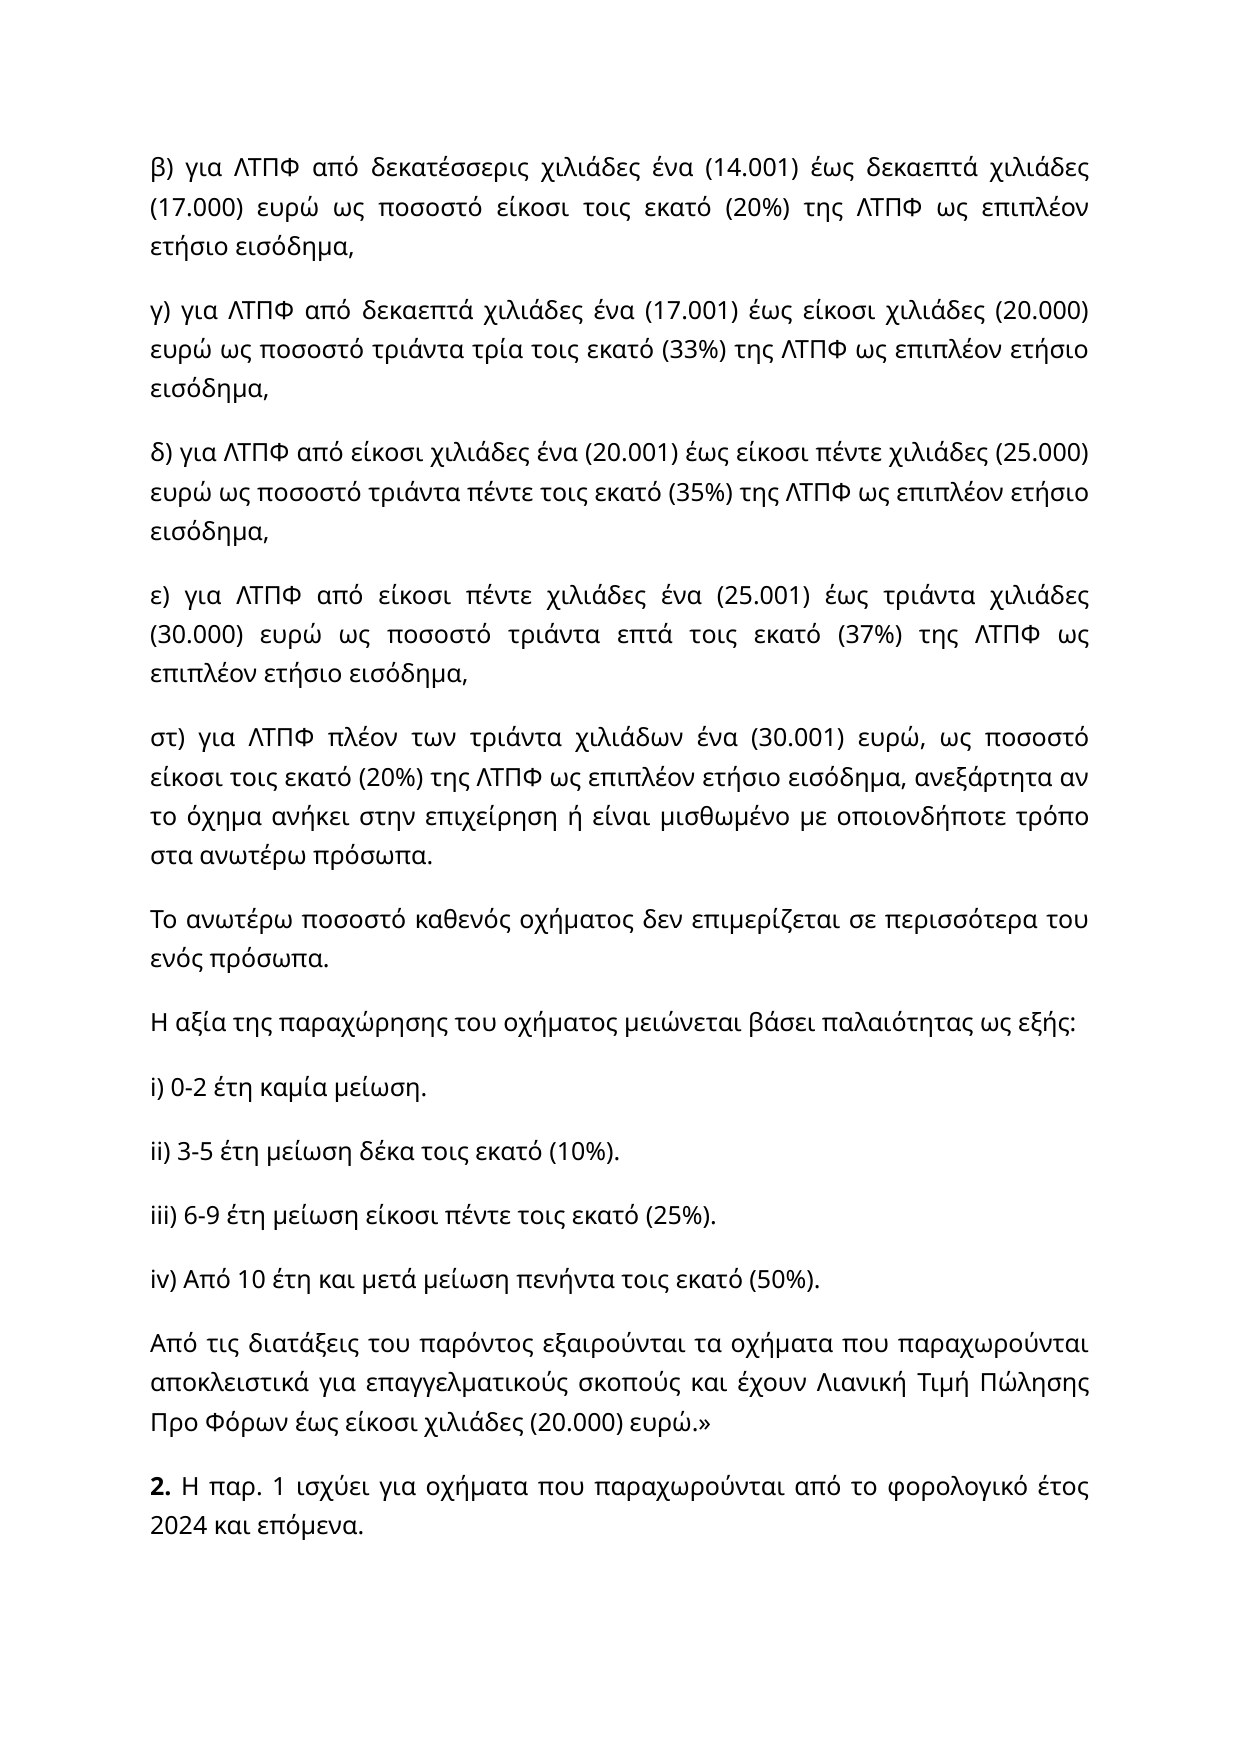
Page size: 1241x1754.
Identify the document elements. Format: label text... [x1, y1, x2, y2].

text Η αξία της παραχώρησης του οχήματος μειώνεται βάσει παλαιότητας ως εξής: [150, 1005, 1090, 1039]
text ii) 3-5 έτη μείωση δέκα τοις εκατό (10%). [150, 1133, 1090, 1167]
text ε) για ΛΤΠΦ από είκοσι πέντε χιλιάδες ένα (25.001) έως τριάντα χιλιάδες (30.000) ευρώ ως ποσοστό τριάντα επτά τοις εκατό (37%) της ΛΤΠΦ ως επιπλέον ετήσιο εισόδημα, [150, 577, 1090, 690]
text iii) 6-9 έτη μείωση είκοσι πέντε τοις εκατό (25%). [150, 1197, 1090, 1232]
text 2. Η παρ. 1 ισχύει για οχήματα που παραχωρούνται από το φορολογικό έτος 2024 και επόμενα. [150, 1468, 1090, 1542]
text Το ανωτέρω ποσοστό καθενός οχήματος δεν επιμερίζεται σε περισσότερα του ενός πρόσωπα. [150, 902, 1090, 975]
text i) 0-2 έτη καμία μείωση. [150, 1069, 1090, 1103]
text Από τις διατάξεις του παρόντος εξαιρούνται τα οχήματα που παραχωρούνται αποκλειστικά για επαγγελματικούς σκοπούς και έχουν Λιανική Τιμή Πώλησης Προ Φόρων έως είκοσι χιλιάδες (20.000) ευρώ.» [150, 1326, 1090, 1438]
text δ) για ΛΤΠΦ από είκοσι χιλιάδες ένα (20.001) έως είκοσι πέντε χιλιάδες (25.000) ευρώ ως ποσοστό τριάντα πέντε τοις εκατό (35%) της ΛΤΠΦ ως επιπλέον ετήσιο εισόδημα, [150, 435, 1090, 547]
text στ) για ΛΤΠΦ πλέον των τριάντα χιλιάδων ένα (30.001) ευρώ, ως ποσοστό είκοσι τοις εκατό (20%) της ΛΤΠΦ ως επιπλέον ετήσιο εισόδημα, ανεξάρτητα αν το όχημα ανήκει στην επιχείρηση ή είναι μισθωμένο με οποιονδήποτε τρόπο στα ανωτέρω πρόσωπα. [150, 720, 1090, 872]
text iv) Από 10 έτη και μετά μείωση πενήντα τοις εκατό (50%). [150, 1262, 1090, 1296]
text β) για ΛΤΠΦ από δεκατέσσερις χιλιάδες ένα (14.001) έως δεκαεπτά χιλιάδες (17.000) ευρώ ως ποσοστό είκοσι τοις εκατό (20%) της ΛΤΠΦ ως επιπλέον ετήσιο εισόδημα, [150, 150, 1090, 262]
text γ) για ΛΤΠΦ από δεκαεπτά χιλιάδες ένα (17.001) έως είκοσι χιλιάδες (20.000) ευρώ ως ποσοστό τριάντα τρία τοις εκατό (33%) της ΛΤΠΦ ως επιπλέον ετήσιο εισόδημα, [150, 292, 1090, 405]
